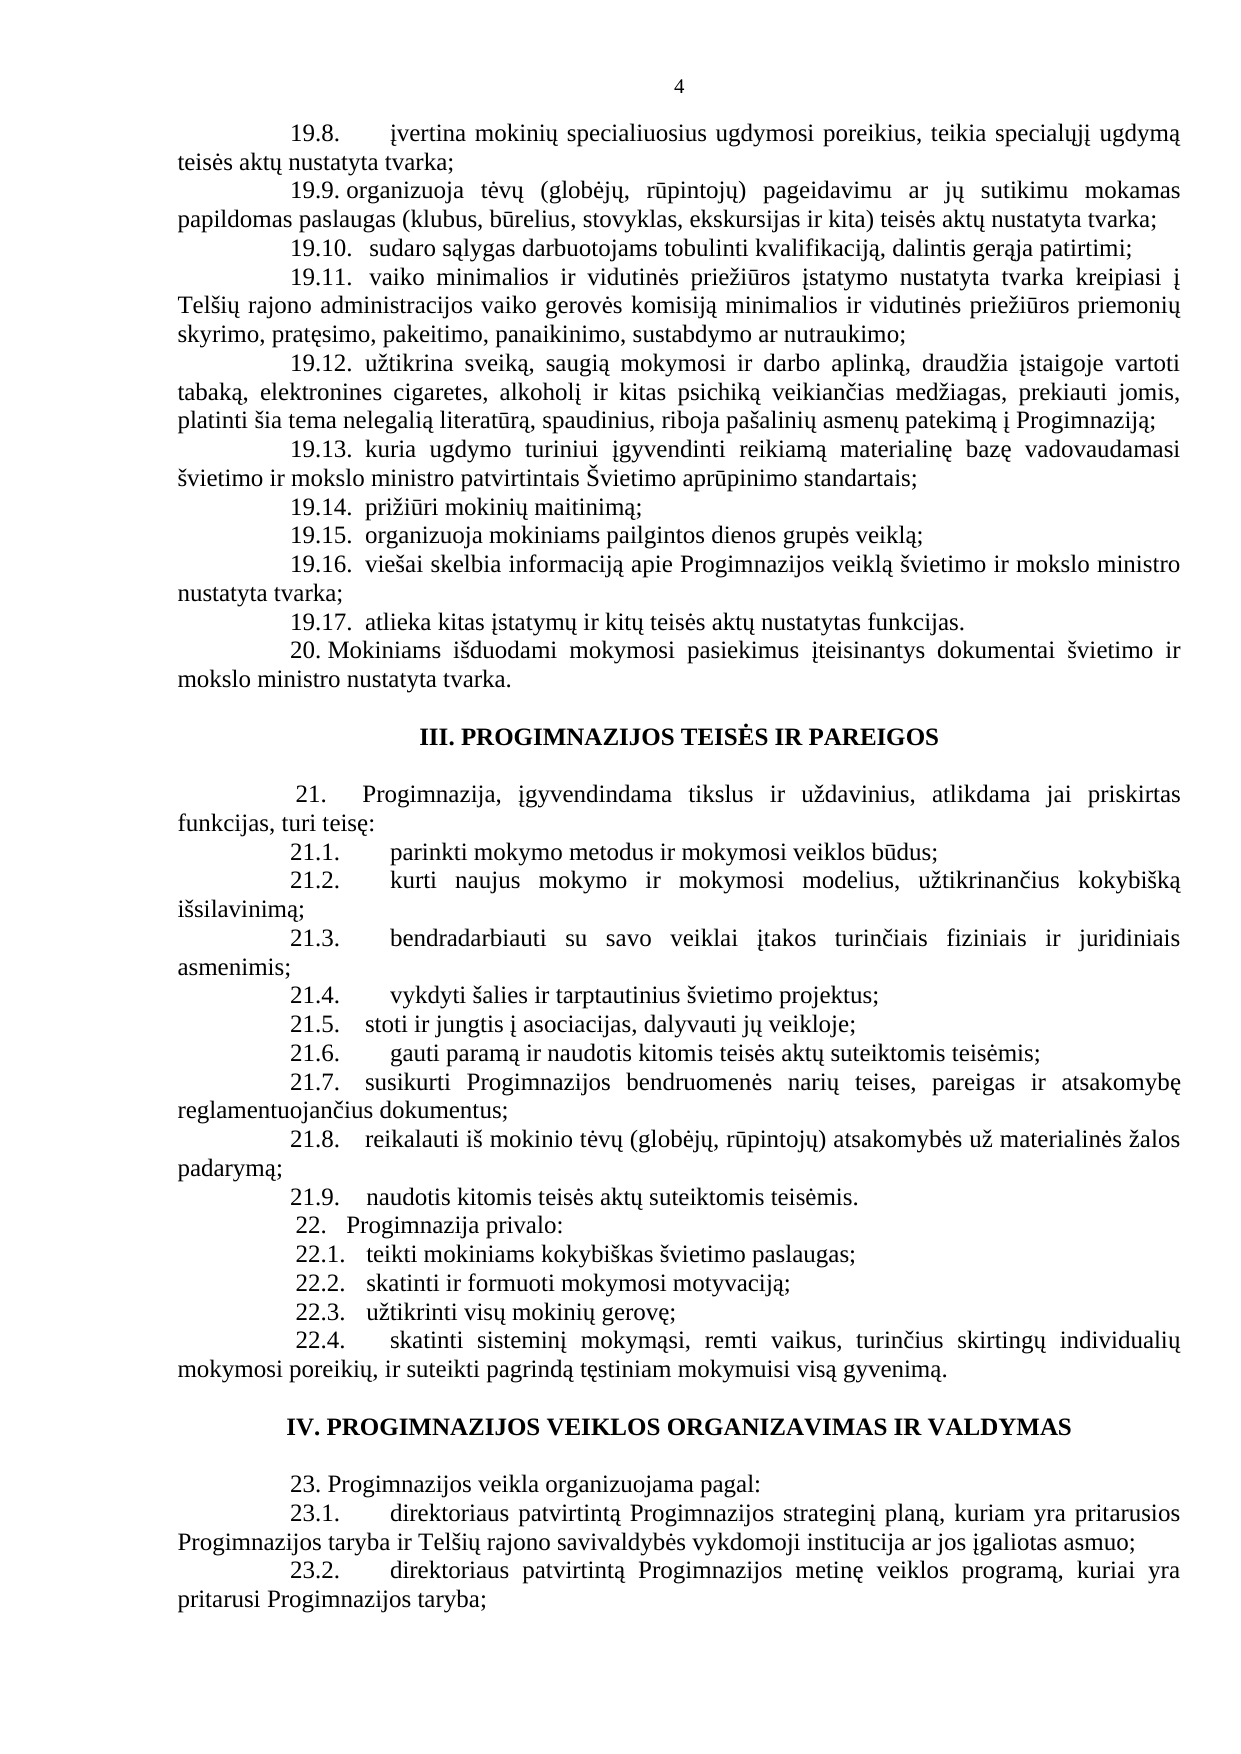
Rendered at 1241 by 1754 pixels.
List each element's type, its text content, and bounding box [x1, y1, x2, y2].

text 22.1. teikti mokiniams kokybiškas švietimo paslaugas; [295, 1239, 1181, 1268]
text 19.16. viešai skelbia informaciją apie Progimnazijos veiklą švietimo ir mokslo ministro nustatyta tvarka; [177, 549, 1181, 607]
text 19.13. kuria ugdymo turiniui įgyvendinti reikiamą materialinę bazę vadovaudamasi švietimo ir mokslo ministro patvirtintais Švietimo aprūpinimo standartais; [177, 434, 1181, 492]
text 19.14. prižiūri mokinių maitinimą; [233, 492, 1181, 521]
text 19.15. organizuoja mokiniams pailgintos dienos grupės veiklą; [233, 521, 1181, 549]
text 21.7. susikurti Progimnazijos bendruomenės narių teises, pareigas ir atsakomybę reglamentuojančius dokumentus; [177, 1067, 1181, 1124]
text 21.4. vykdyti šalies ir tarptautinius švietimo projektus; [233, 981, 1181, 1009]
text 23.2. direktoriaus patvirtintą Progimnazijos metinę veiklos programą, kuriai yra pritarusi Progimnazijos taryba; [177, 1556, 1181, 1613]
text 21.3. bendradarbiauti su savo veiklai įtakos turinčiais fiziniais ir juridiniais asmenimis; [177, 923, 1181, 981]
text 22.4. skatinti sisteminį mokymąsi, remti vaikus, turinčius skirtingų individualių mokymosi poreikių, ir suteikti pagrindą tęstiniam mokymuisi visą gyvenimą. [177, 1326, 1181, 1383]
text 19.12. užtikrina sveiką, saugią mokymosi ir darbo aplinką, draudžia įstaigoje vartoti tabaką, elektronines cigaretes, alkoholį ir kitas psichiką veikiančias medžiagas, prekiauti jomis, platinti šia tema nelegalią literatūrą, spaudinius, riboja pašalinių asmenų patekimą į Progimnaziją; [177, 348, 1181, 434]
text 22. Progimnazija privalo: [295, 1211, 1181, 1239]
text 23. Progimnazijos veikla organizuojama pagal: [290, 1469, 1181, 1498]
text 21.1. parinkti mokymo metodus ir mokymosi veiklos būdus; [290, 837, 1181, 866]
text 22.3. užtikrinti visų mokinių gerovę; [295, 1297, 1181, 1326]
text 19.9. organizuoja tėvų (globėjų, rūpintojų) pageidavimu ar jų sutikimu mokamas papildomas paslaugas (klubus, būrelius, stovyklas, ekskursijas ir kita) teisės aktų nustatyta tvarka; [177, 176, 1181, 233]
text 22.2. skatinti ir formuoti mokymosi motyvaciją; [295, 1268, 1181, 1297]
text 21.9. naudotis kitomis teisės aktų suteiktomis teisėmis. [290, 1182, 1181, 1211]
text III. PROGIMNAZIJOS TEISĖS IR PAREIGOS [177, 722, 1181, 751]
text 21.5. stoti ir jungtis į asociacijas, dalyvauti jų veikloje; [233, 1009, 1181, 1038]
text 21.2. kurti naujus mokymo ir mokymosi modelius, užtikrinančius kokybišką išsilavinimą; [177, 866, 1181, 923]
text 19.17. atlieka kitas įstatymų ir kitų teisės aktų nustatytas funkcijas. [233, 607, 1181, 636]
text 23.1. direktoriaus patvirtintą Progimnazijos strateginį planą, kuriam yra pritarusios Progimnazijos taryba ir Telšių rajono savivaldybės vykdomoji institucija ar jos įgaliotas asmuo; [177, 1498, 1181, 1556]
text 19.8. įvertina mokinių specialiuosius ugdymosi poreikius, teikia specialųjį ugdymą teisės aktų nustatyta tvarka; [177, 118, 1181, 176]
text 21.8. reikalauti iš mokinio tėvų (globėjų, rūpintojų) atsakomybės už materialinės žalos padarymą; [177, 1124, 1181, 1182]
text 21.6. gauti paramą ir naudotis kitomis teisės aktų suteiktomis teisėmis; [233, 1038, 1181, 1067]
text 19.10. sudaro sąlygas darbuotojams tobulinti kvalifikaciją, dalintis gerąja patirtimi; [233, 233, 1181, 262]
text 20. Mokiniams išduodami mokymosi pasiekimus įteisinantys dokumentai švietimo ir mokslo ministro nustatyta tvarka. [177, 636, 1181, 693]
text 21. Progimnazija, įgyvendindama tikslus ir uždavinius, atlikdama jai priskirtas funkcijas, turi teisę: [177, 779, 1181, 837]
text IV. PROGIMNAZIJOS VEIKLOS ORGANIZAVIMAS IR VALDYMAS [177, 1412, 1181, 1441]
text 19.11. vaiko minimalios ir vidutinės priežiūros įstatymo nustatyta tvarka kreipiasi į Telšių rajono administracijos vaiko gerovės komisiją minimalios ir vidutinės priežiūros priemonių skyrimo, pratęsimo, pakeitimo, panaikinimo, sustabdymo ar nutraukimo; [177, 262, 1181, 348]
